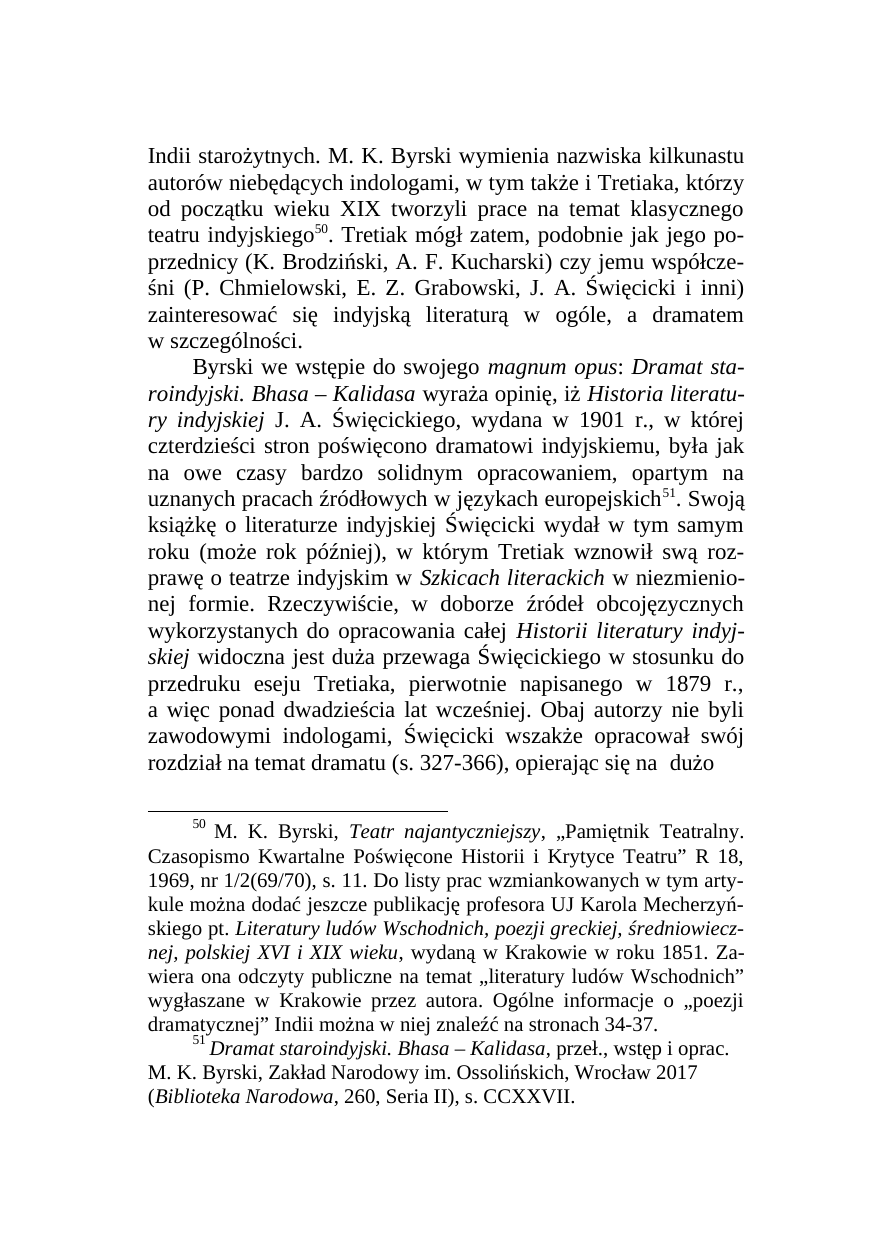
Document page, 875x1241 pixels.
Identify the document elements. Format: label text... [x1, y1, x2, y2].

text Indii starożytnych. M. K. Byrski wymienia nazwiska kilkunastu autorów niebędących indologami, w tym także i Tretiaka, którzy od początku wieku XIX tworzyli prace na temat klasycznego teatru indyjskiego50. Tretiak mógł zatem, podobnie jak jego po- przednicy (K. Brodziński, A. F. Kucharski) czy jemu współcze- śni (P. Chmielowski, E. Z. Grabowski, J. A. Święcicki i inni) zainteresować się indyjską literaturą w ogóle, a dramatem w szczególności. [148, 142, 745, 353]
text 51 Dramat staroindyjski. Bhasa – Kalidasa, przeł., wstęp i oprac. [192, 1036, 762, 1060]
text M. K. Byrski, Zakład Narodowy im. Ossolińskich, Wrocław 2017 (Biblioteka Narodowa, 260, Seria II), s. CCXXVII. [148, 1060, 762, 1108]
text 50 M. K. Byrski, Teatr najantyczniejszy, „Pamiętnik Teatralny. Czasopismo Kwartalne Poświęcone Historii i Krytyce Teatru” R 18, 1969, nr 1/2(69/70), s. 11. Do listy prac wzmiankowanych w tym arty- kule można dodać jeszcze publikację profesora UJ Karola Mecherzyń- skiego pt. Literatury ludów Wschodnich, poezji greckiej, średniowiecz- nej, polskiej XVI i XIX wieku, wydaną w Krakowie w roku 1851. Za- wiera ona odczyty publiczne na temat „literatury ludów Wschodnich” wygłaszane w Krakowie przez autora. Ogólne informacje o „poezji dramatycznej” Indii można w niej znaleźć na stronach 34-37. [148, 810, 745, 1036]
text Byrski we wstępie do swojego magnum opus: Dramat sta- roindyjski. Bhasa – Kalidasa wyraża opinię, iż Historia literatu- ry indyjskiej J. A. Święcickiego, wydana w 1901 r., w której czterdzieści stron poświęcono dramatowi indyjskiemu, była jak na owe czasy bardzo solidnym opracowaniem, opartym na uznanych pracach źródłowych w językach europejskich51. Swoją książkę o literaturze indyjskiej Święcicki wydał w tym samym roku (może rok później), w którym Tretiak wznowił swą roz- prawę o teatrze indyjskim w Szkicach literackich w niezmienio- nej formie. Rzeczywiście, w doborze źródeł obcojęzycznych wykorzystanych do opracowania całej Historii literatury indyj- skiej widoczna jest duża przewaga Święcickiego w stosunku do przedruku eseju Tretiaka, pierwotnie napisanego w 1879 r., a więc ponad dwadzieścia lat wcześniej. Obaj autorzy nie byli zawodowymi indologami, Święcicki wszakże opracował swój rozdział na temat dramatu (s. 327-366), opierając się na dużo [148, 353, 745, 775]
